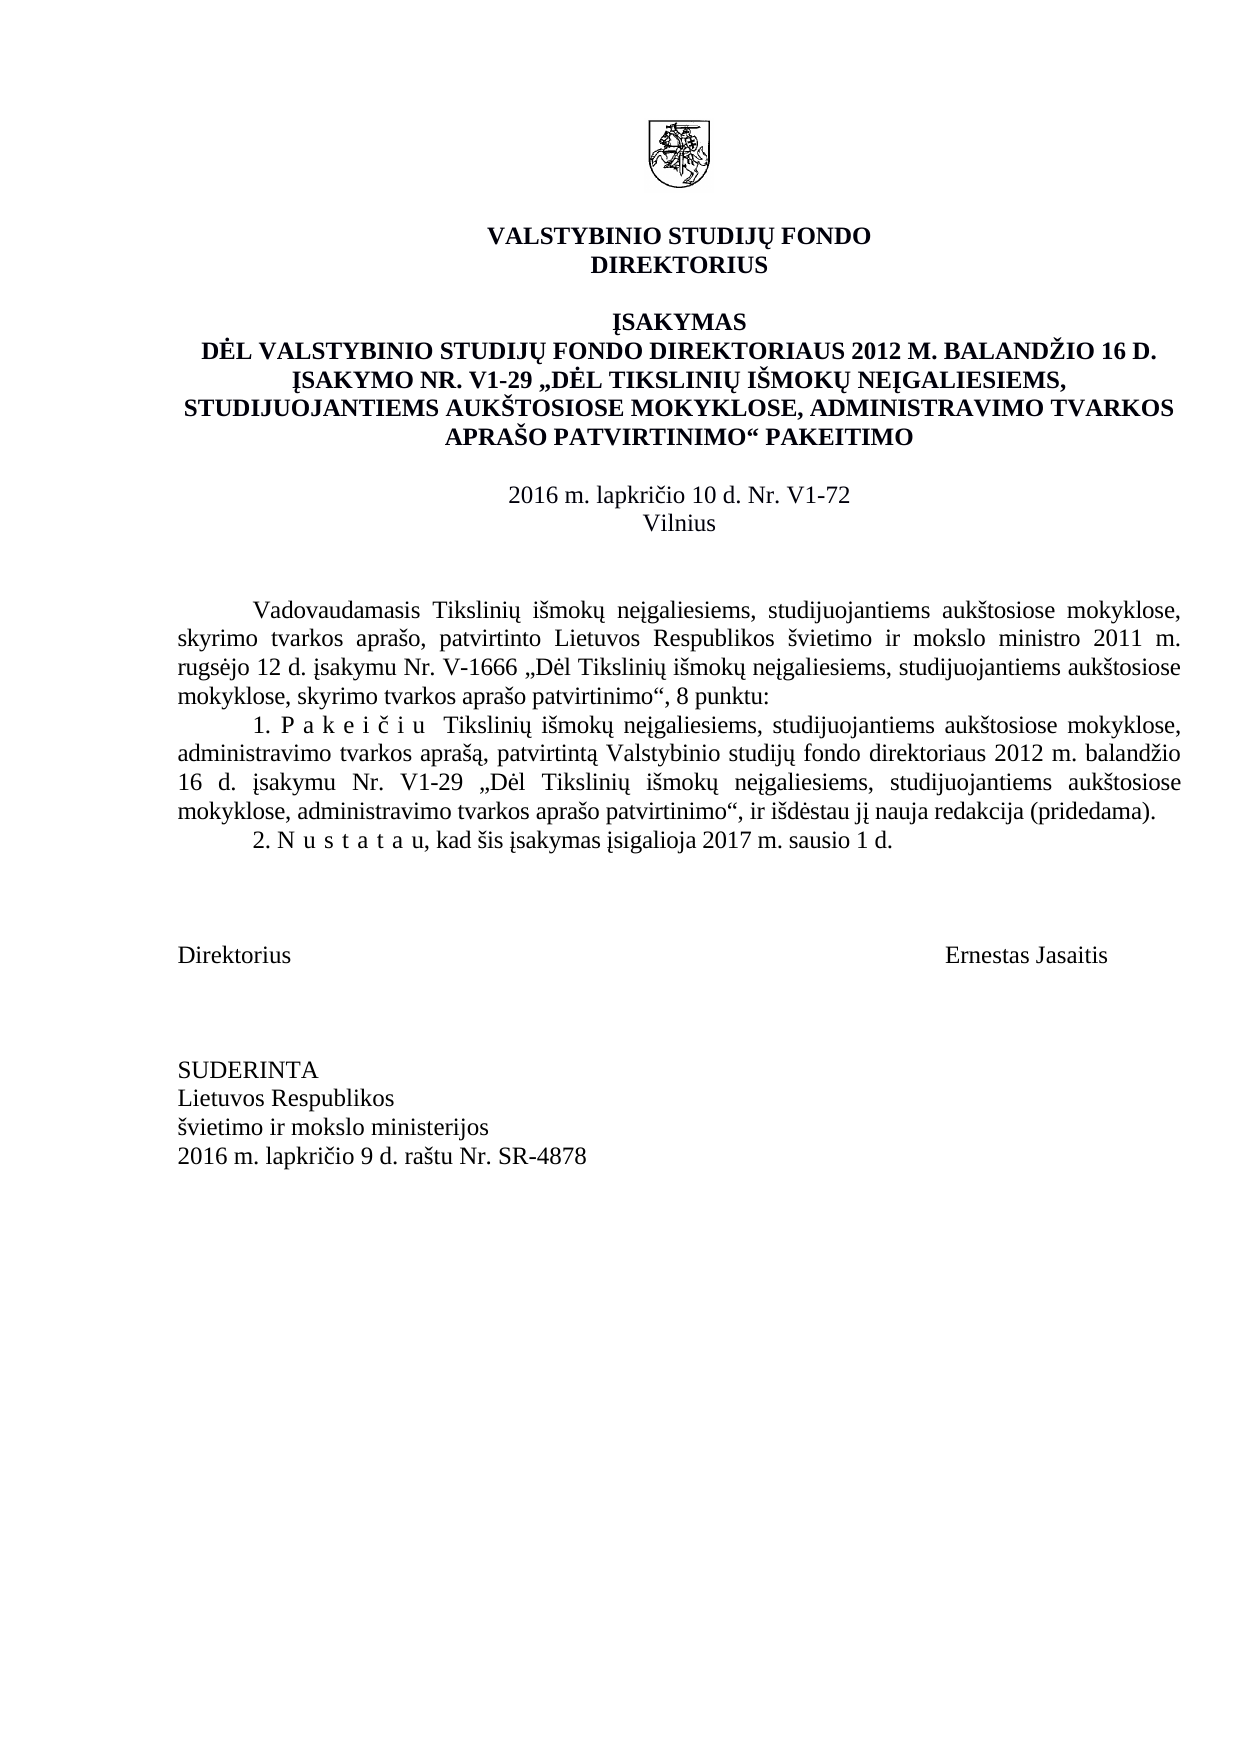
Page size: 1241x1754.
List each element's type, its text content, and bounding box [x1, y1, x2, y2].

text Vadovaudamasis Tikslinių išmokų neįgaliesiems, studijuojantiems aukštosiose mokyklose, skyrimo tvarkos aprašo, patvirtinto Lietuvos Respublikos švietimo ir mokslo ministro 2011 m. rugsėjo 12 d. įsakymu Nr. V-1666 „Dėl Tikslinių išmokų neįgaliesiems, studijuojantiems aukštosiose mokyklose, skyrimo tvarkos aprašo patvirtinimo“, 8 punktu: [177, 595, 1181, 710]
text 2016 m. lapkričio 9 d. raštu Nr. SR-4878 [177, 1141, 1181, 1170]
text DIREKTORIUS [177, 250, 1181, 278]
text 2. Nustatau, kad šis įsakymas įsigalioja 2017 m. sausio 1 d. [177, 825, 1181, 853]
text ĮSAKYMAS [177, 307, 1181, 336]
text VALSTYBINIO STUDIJŲ FONDO [177, 221, 1181, 250]
text 1. Pakeičiu Tikslinių išmokų neįgaliesiems, studijuojantiems aukštosiose mokyklose, administravimo tvarkos aprašą, patvirtintą Valstybinio studijų fondo direktoriaus 2012 m. balandžio 16 d. įsakymu Nr. V1-29 „Dėl Tikslinių išmokų neįgaliesiems, studijuojantiems aukštosiose mokyklose, administravimo tvarkos aprašo patvirtinimo“, ir išdėstau jį nauja redakcija (pridedama). [177, 710, 1181, 825]
text Vilnius [177, 508, 1181, 537]
text Lietuvos Respublikos [177, 1083, 1181, 1112]
text 2016 m. lapkričio 10 d. Nr. V1-72 [177, 480, 1181, 508]
text SUDERINTA [177, 1055, 1181, 1083]
text Direktorius Ernestas Jasaitis [177, 940, 1181, 968]
text švietimo ir mokslo ministerijos [177, 1112, 1181, 1141]
text DĖL VALSTYBINIO STUDIJŲ FONDO DIREKTORIAUS 2012 M. BALANDŽIO 16 D. ĮSAKYMO NR. V1-29 „DĖL TIKSLINIŲ IŠMOKŲ NEĮGALIESIEMS, STUDIJUOJANTIEMS AUKŠTOSIOSE MOKYKLOSE, ADMINISTRAVIMO TVARKOS APRAŠO PATVIRTINIMO“ PAKEITIMO [177, 336, 1181, 451]
